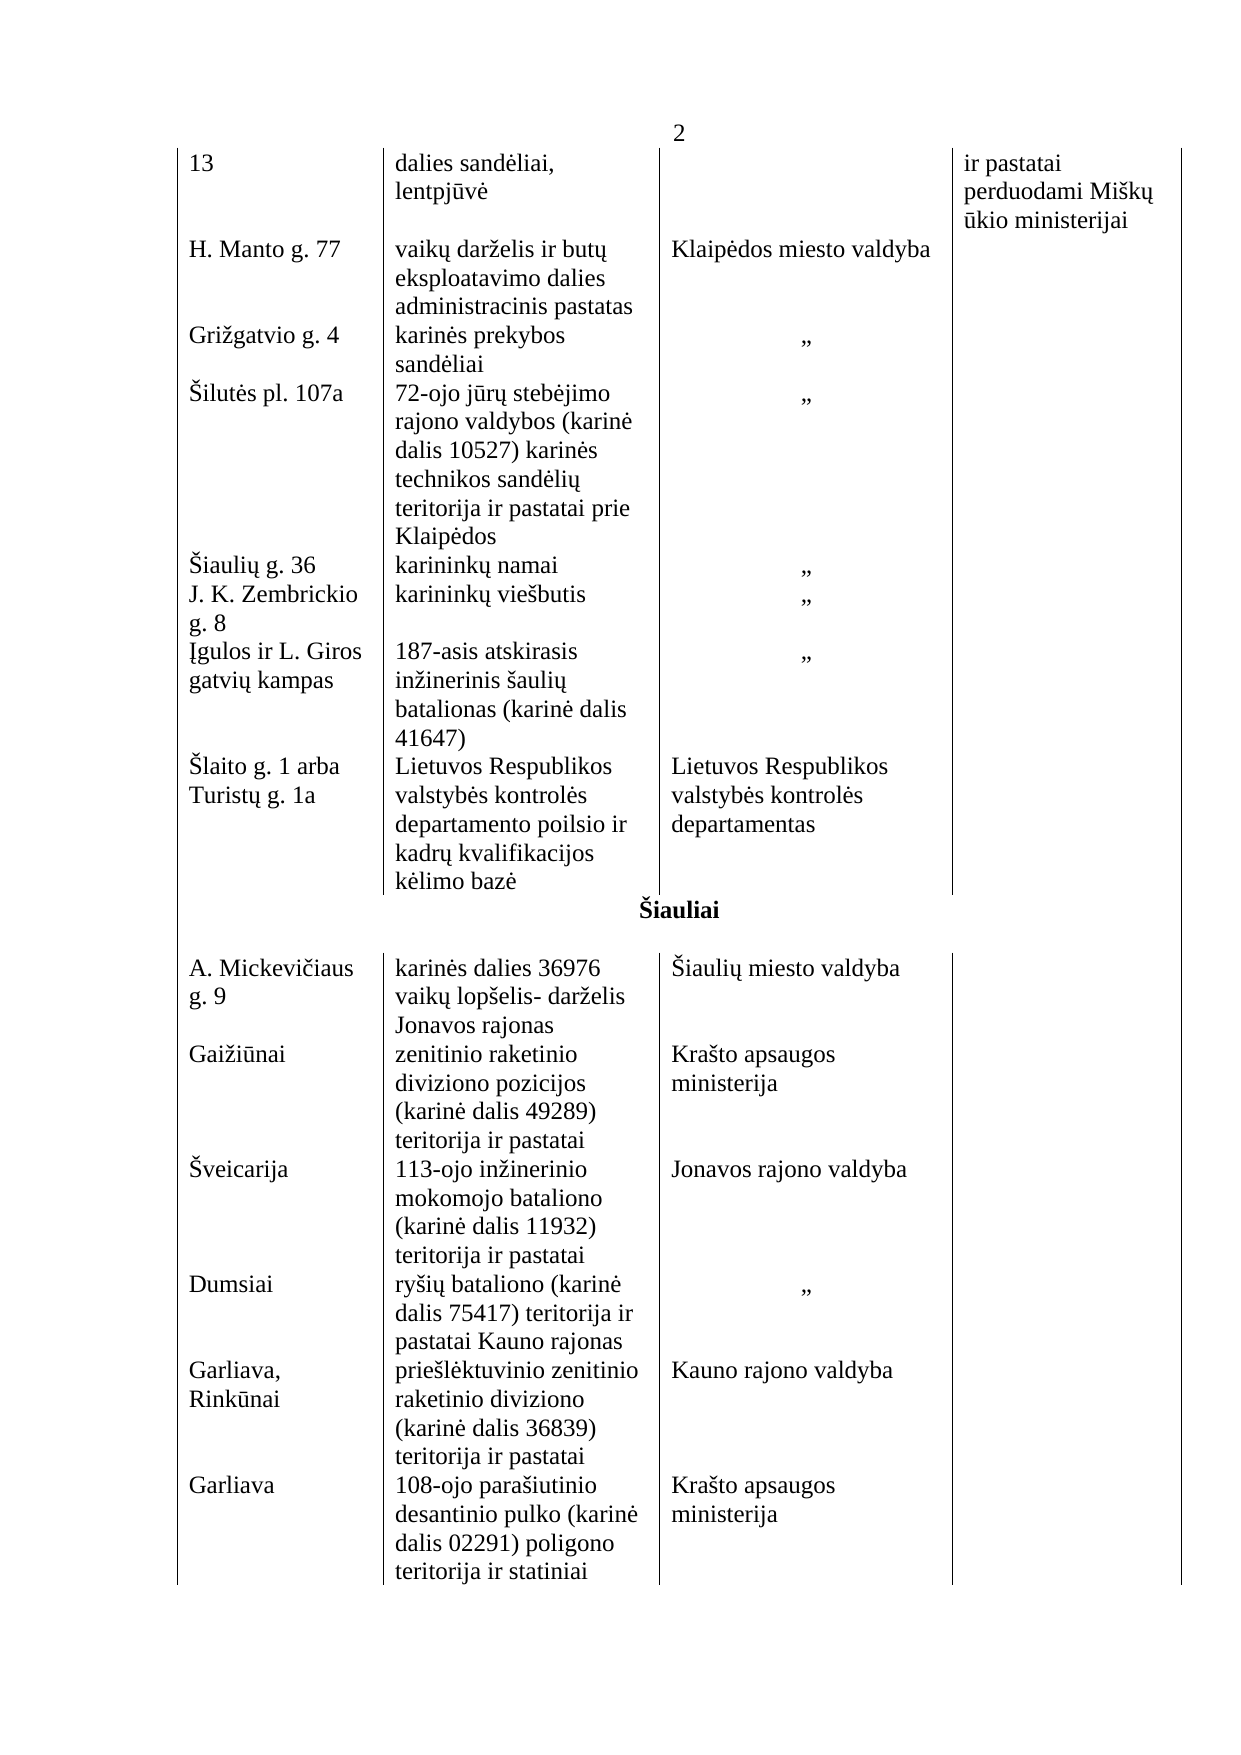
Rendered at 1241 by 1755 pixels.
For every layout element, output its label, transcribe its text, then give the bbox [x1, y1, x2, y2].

table_cell [953, 378, 1181, 550]
table_cell Garliava [178, 1470, 383, 1585]
table_cell „ [660, 378, 952, 550]
table_cell Grižgatvio g. 4 [178, 320, 383, 378]
table_cell 72-ojo jūrų stebėjimo rajono valdybos (karinė dalis 10527) karinės technikos sandėlių teritorija ir pastatai prie Klaipėdos [384, 378, 659, 550]
table_cell Šlaito g. 1 arba Turistų g. 1a [178, 751, 383, 895]
table_cell [953, 953, 1181, 1039]
table_cell Jonavos rajono valdyba [660, 1154, 952, 1269]
table_cell 13 [178, 148, 383, 234]
table_cell H. Manto g. 77 [178, 234, 383, 320]
table_cell Klaipėdos miesto valdyba [660, 234, 952, 320]
table_cell Lietuvos Respublikos valstybės kontrolės departamentas [660, 751, 952, 895]
table_cell Gaižiūnai [178, 1039, 383, 1154]
table_cell „ [660, 636, 952, 751]
table_cell ir pastatai perduodami Miškų ūkio ministerijai [953, 148, 1181, 234]
table_cell A. Mickevičiaus g. 9 [178, 953, 383, 1039]
table_cell [953, 751, 1181, 895]
table_cell J. K. Zembrickio g. 8 [178, 579, 383, 636]
table_cell [953, 234, 1181, 320]
table_cell Šilutės pl. 107a [178, 378, 383, 550]
table_cell zenitinio raketinio diviziono pozicijos (karinė dalis 49289) teritorija ir pastatai [384, 1039, 659, 1154]
table_cell Krašto apsaugos ministerija [660, 1039, 952, 1154]
table_cell Šiaulių g. 36 [178, 550, 383, 579]
table_cell 108-ojo parašiutinio desantinio pulko (karinė dalis 02291) poligono teritorija ir statiniai [384, 1470, 659, 1585]
table_cell [953, 320, 1181, 378]
table_cell 187-asis atskirasis inžinerinis šaulių batalionas (karinė dalis 41647) [384, 636, 659, 751]
table_cell dalies sandėliai, lentpjūvė [384, 148, 659, 234]
table_cell Garliava, Rinkūnai [178, 1355, 383, 1470]
table_cell [953, 636, 1181, 751]
table_cell Krašto apsaugos ministerija [660, 1470, 952, 1585]
table_cell Šiauliai [178, 895, 1181, 953]
table_cell karininkų namai [384, 550, 659, 579]
table_cell karininkų viešbutis [384, 579, 659, 636]
table_cell „ [660, 579, 952, 636]
table_cell ryšių bataliono (karinė dalis 75417) teritorija ir pastatai Kauno rajonas [384, 1269, 659, 1355]
table_cell Lietuvos Respublikos valstybės kontrolės departamento poilsio ir kadrų kvalifikacijos kėlimo bazė [384, 751, 659, 895]
table_cell [953, 579, 1181, 636]
table_cell „ [660, 1269, 952, 1355]
table_cell karinės dalies 36976 vaikų lopšelis- darželis Jonavos rajonas [384, 953, 659, 1039]
table_cell [953, 1355, 1181, 1470]
table_cell Kauno rajono valdyba [660, 1355, 952, 1470]
table_cell priešlėktuvinio zenitinio raketinio diviziono (karinė dalis 36839) teritorija ir pastatai [384, 1355, 659, 1470]
table_cell vaikų darželis ir butų eksploatavimo dalies administracinis pastatas [384, 234, 659, 320]
table_cell „ [660, 320, 952, 378]
table_cell Dumsiai [178, 1269, 383, 1355]
table_cell „ [660, 550, 952, 579]
table_cell Šiaulių miesto valdyba [660, 953, 952, 1039]
table_cell karinės prekybos sandėliai [384, 320, 659, 378]
table_cell 113-ojo inžinerinio mokomojo bataliono (karinė dalis 11932) teritorija ir pastatai [384, 1154, 659, 1269]
table_cell Įgulos ir L. Giros gatvių kampas [178, 636, 383, 751]
table_cell [953, 1039, 1181, 1154]
table_cell [953, 1269, 1181, 1355]
table_cell [953, 550, 1181, 579]
table_cell [953, 1470, 1181, 1585]
table_cell [953, 1154, 1181, 1269]
table_cell Šveicarija [178, 1154, 383, 1269]
table_cell [660, 148, 952, 234]
